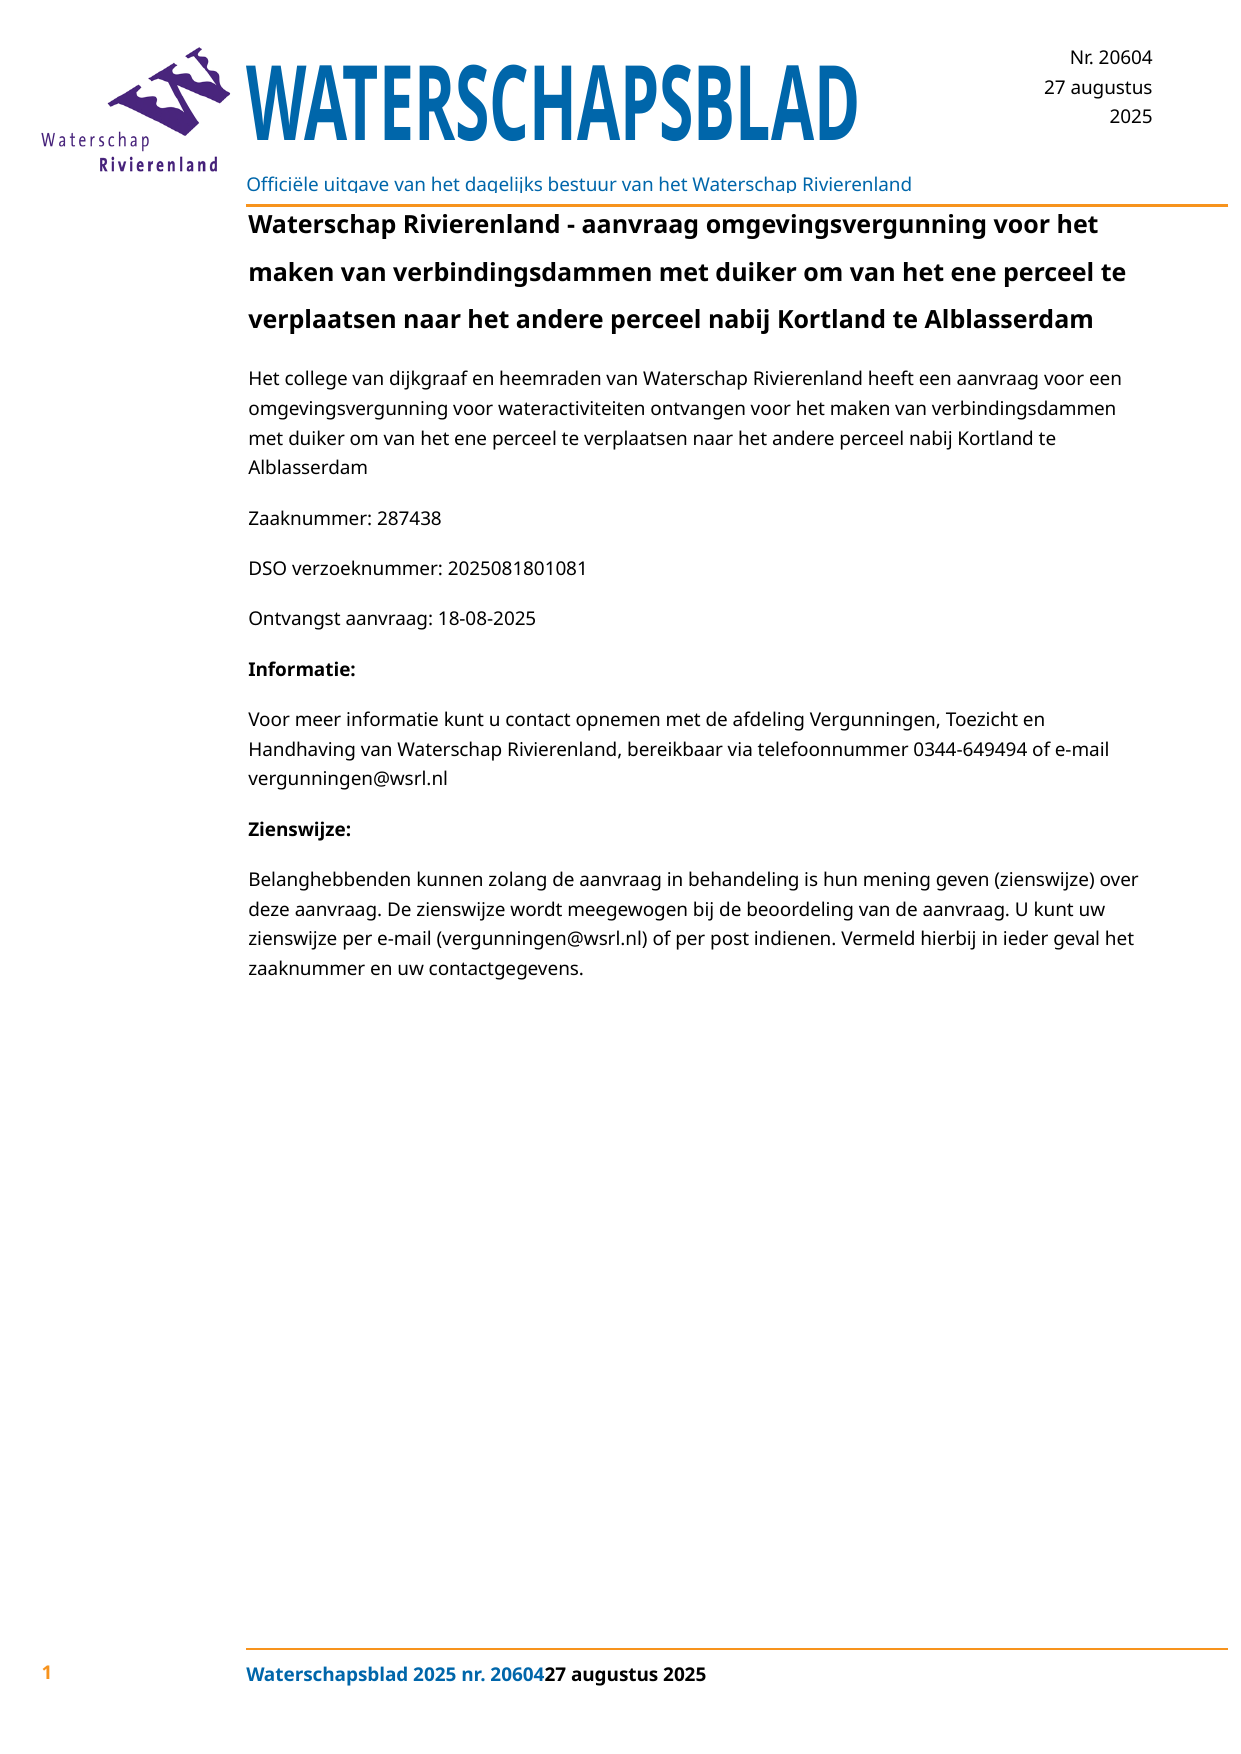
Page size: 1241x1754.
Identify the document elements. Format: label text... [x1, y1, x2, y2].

text Het college van dijkgraaf en heemraden van Waterschap Rivierenland heeft een aanvraag voor een omgevingsvergunning voor wateractiviteiten ontvangen voor het maken van verbindingsdammen met duiker om van het ene perceel te verplaatsen naar het andere perceel nabij Kortland te Alblasserdam [248, 366, 1152, 480]
text Belanghebbenden kunnen zolang de aanvraag in behandeling is hun mening geven (zienswijze) over deze aanvraag. De zienswijze wordt meegewogen bij de beoordeling van de aanvraag. U kunt uw zienswijze per e-mail (vergunningen@wsrl.nl) of per post indienen. Vermeld hierbij in ieder geval het zaaknummer en uw contactgegevens. [248, 866, 1152, 981]
text Waterschap Rivierenland - aanvraag omgevingsvergunning voor het maken van verbindingsdammen met duiker om van het ene perceel te verplaatsen naar het andere perceel nabij Kortland te Alblasserdam [248, 207, 1152, 336]
text DSO verzoeknummer: 2025081801081 [248, 555, 1152, 581]
text Informatie: [248, 656, 1152, 682]
text Ontvangst aanvraag: 18-08-2025 [248, 606, 1152, 631]
picture [41, 47, 231, 172]
text Voor meer informatie kunt u contact opnemen met de afdeling Vergunningen, Toezicht en Handhaving van Waterschap Rivierenland, bereikbaar via telefoonnummer 0344-649494 of e-mail vergunningen@wsrl.nl [248, 706, 1152, 791]
text Zaaknummer: 287438 [248, 505, 1152, 530]
text Zienswijze: [248, 816, 1152, 842]
